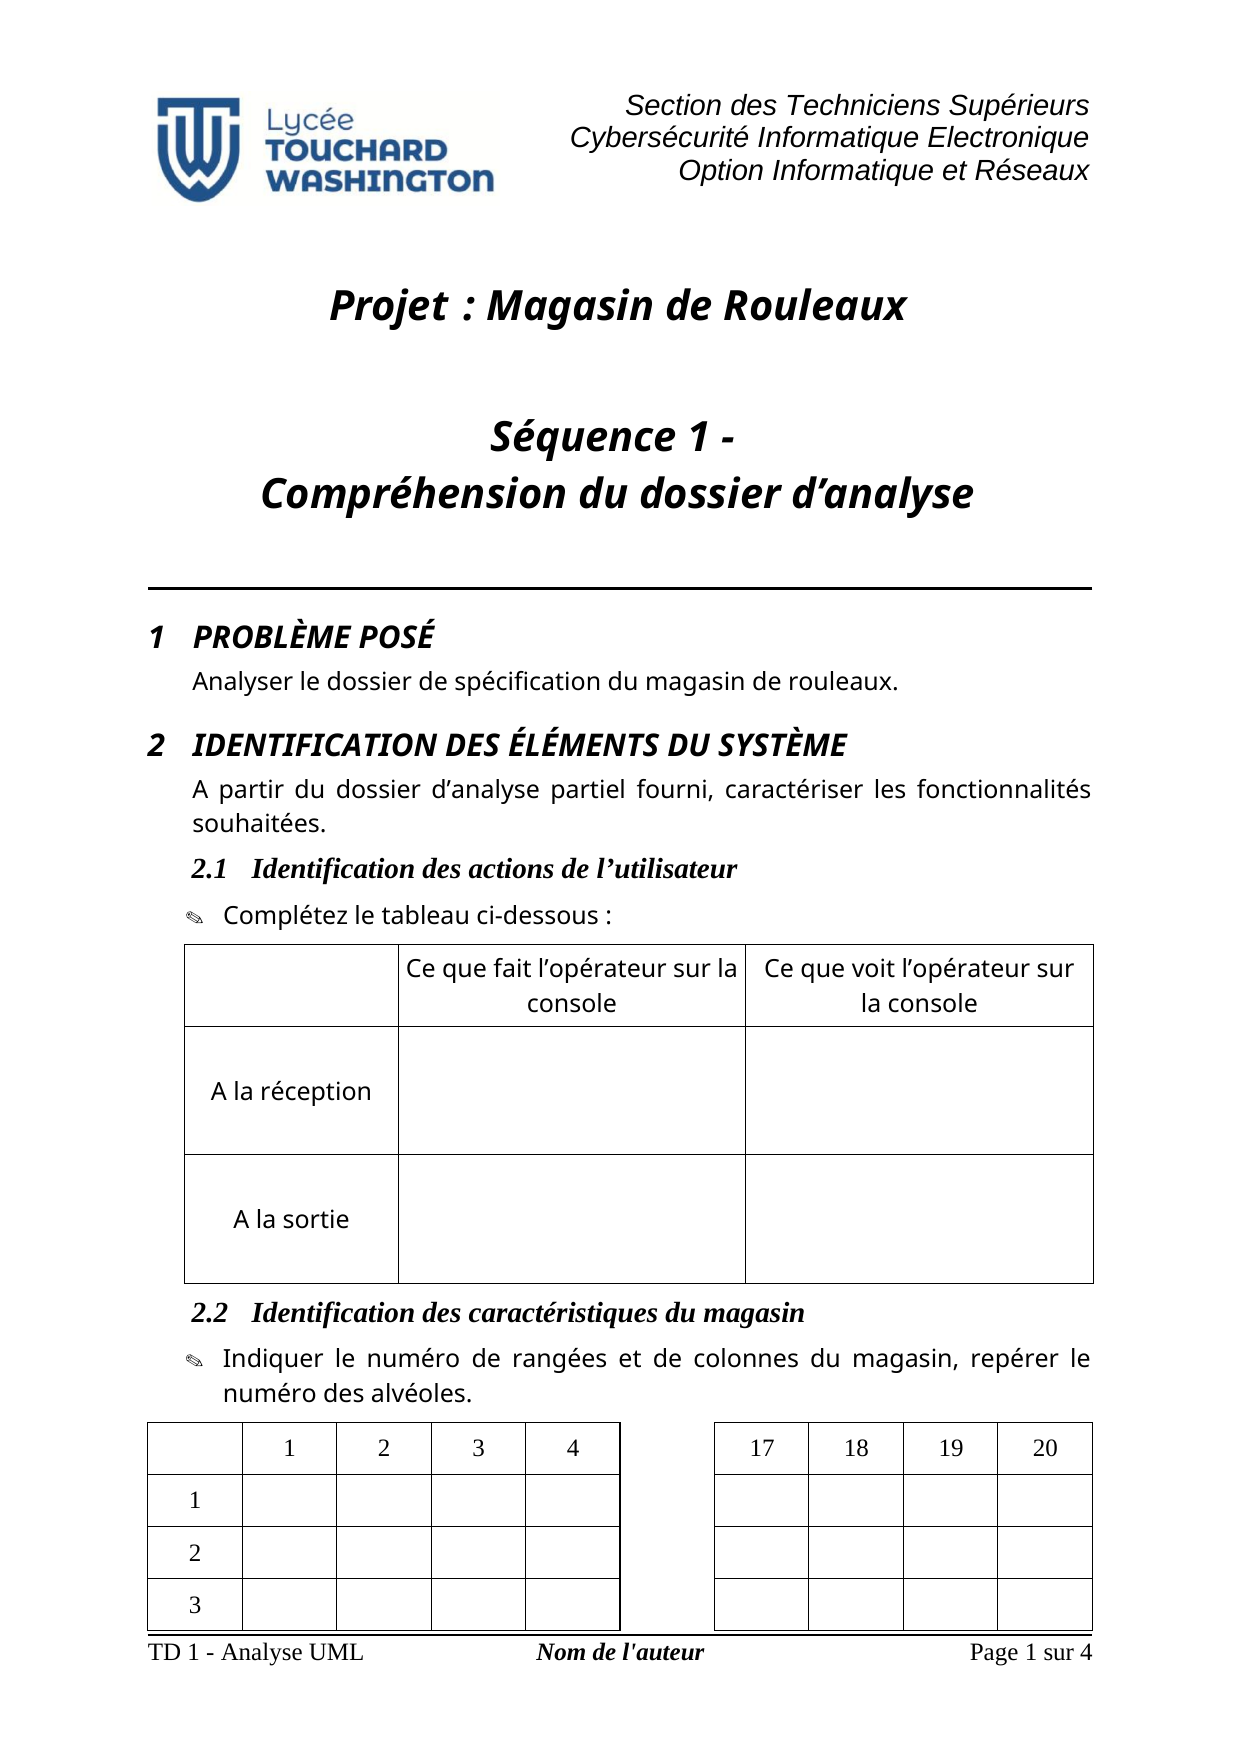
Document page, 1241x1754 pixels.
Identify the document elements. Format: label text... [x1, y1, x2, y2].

table_cell 1 [148, 1475, 242, 1526]
table_cell [715, 1527, 808, 1578]
table_cell [337, 1475, 431, 1526]
text Séquence 1 - Compréhension du dossier d’analyse [148, 404, 1092, 521]
table_header 17 [715, 1423, 808, 1474]
subtitle Identification des caractéristiques du magasin [191, 1296, 1092, 1329]
table_cell [621, 1526, 714, 1578]
table_header Ce que voit l’opérateur sur la console [746, 945, 1093, 1026]
table_cell [432, 1475, 525, 1526]
table_cell [243, 1579, 336, 1630]
text Analyser le dossier de spécification du magasin de rouleaux. [192, 664, 1092, 698]
table_cell [998, 1475, 1092, 1526]
table_header 19 [904, 1423, 997, 1474]
table_cell A la sortie [185, 1155, 398, 1283]
table_cell [337, 1527, 431, 1578]
subtitle Identification des éléments du système [148, 723, 1092, 766]
table_cell [809, 1527, 903, 1578]
table_header 3 [432, 1423, 525, 1474]
table_cell [715, 1579, 808, 1630]
table_cell [715, 1475, 808, 1526]
table_cell [526, 1579, 619, 1630]
table_header Ce que fait l’opérateur sur la console [399, 945, 745, 1026]
table_cell [526, 1527, 619, 1578]
subtitle Identification des actions de l’utilisateur [191, 852, 1092, 885]
table_header 2 [337, 1423, 431, 1474]
list Complétez le tableau ci-dessous : [185, 897, 1092, 931]
table_header 4 [526, 1423, 619, 1474]
table_cell [243, 1527, 336, 1578]
table_cell [998, 1527, 1092, 1578]
table_header 1 [243, 1423, 336, 1474]
table_cell [526, 1475, 619, 1526]
table_cell [621, 1474, 714, 1526]
table_cell 3 [148, 1579, 242, 1630]
table_header [621, 1422, 714, 1474]
table_cell [399, 1155, 745, 1283]
table_header 20 [998, 1423, 1092, 1474]
table_cell [809, 1475, 903, 1526]
table_cell [904, 1527, 997, 1578]
table_cell [746, 1155, 1093, 1283]
table_cell A la réception [185, 1027, 398, 1154]
table_header [148, 1423, 242, 1474]
subtitle Problème Posé [148, 615, 1092, 658]
table_cell [746, 1027, 1093, 1154]
table_cell [243, 1475, 336, 1526]
table_cell [432, 1527, 525, 1578]
table_cell [998, 1579, 1092, 1630]
table_cell [904, 1579, 997, 1630]
list Indiquer le numéro de rangées et de colonnes du magasin, repérer le numéro des alvéoles. [185, 1341, 1092, 1409]
table_header [185, 945, 398, 1026]
picture [151, 91, 501, 206]
table_cell [337, 1579, 431, 1630]
table_cell 2 [148, 1527, 242, 1578]
text Projet : Magasin de Rouleaux [148, 273, 1092, 332]
table_cell [621, 1578, 714, 1630]
table_cell [809, 1579, 903, 1630]
table_cell [399, 1027, 745, 1154]
table_cell [432, 1579, 525, 1630]
text A partir du dossier d’analyse partiel fourni, caractériser les fonctionnalités souhaitées. [192, 772, 1092, 840]
table_cell [904, 1475, 997, 1526]
table_header 18 [809, 1423, 903, 1474]
